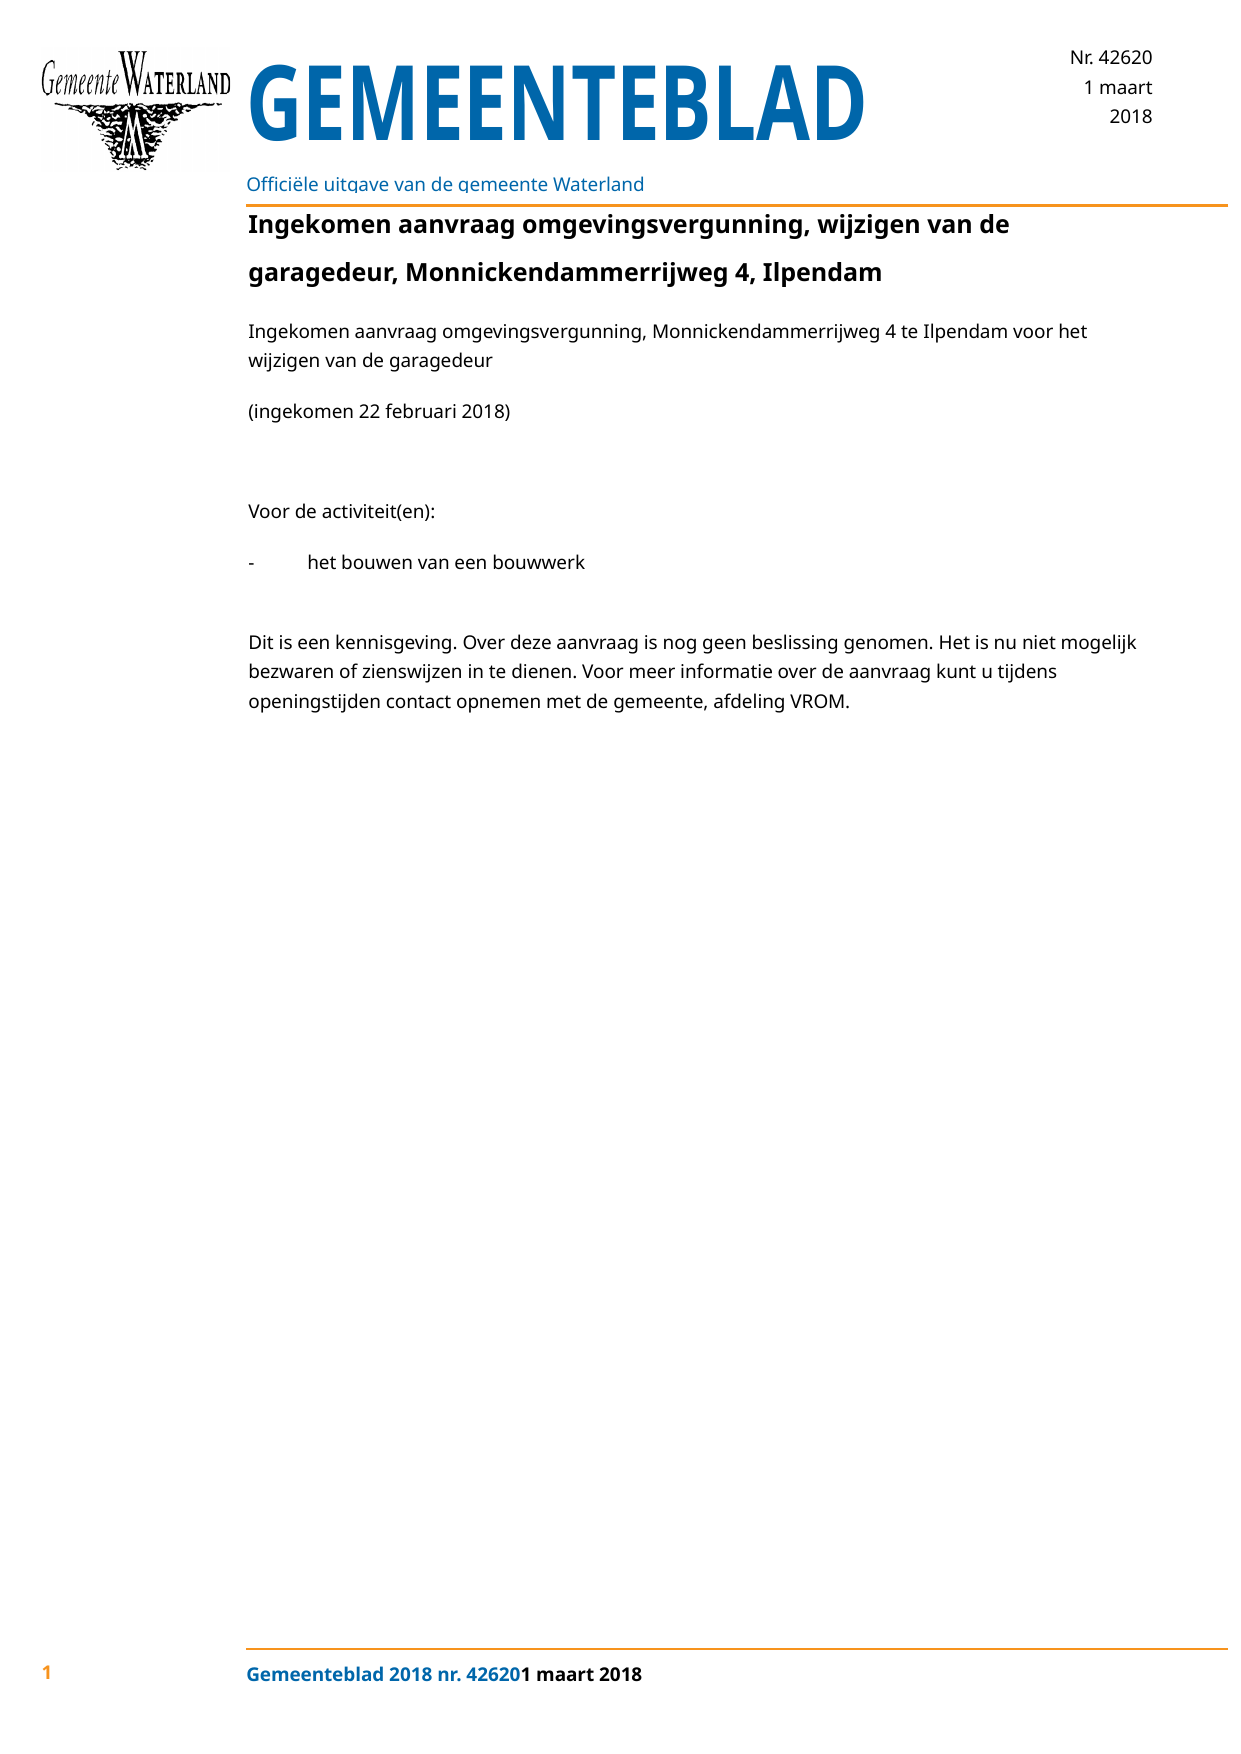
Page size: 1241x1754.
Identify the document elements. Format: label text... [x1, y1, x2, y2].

text Dit is een kennisgeving. Over deze aanvraag is nog geen beslissing genomen. Het is nu niet mogelijk bezwaren of zienswijzen in te dienen. Voor meer informatie over de aanvraag kunt u tijdens openingstijden contact opnemen met de gemeente, afdeling VROM. [248, 629, 1152, 714]
list het bouwen van een bouwwerk [248, 549, 1152, 575]
text (ingekomen 22 februari 2018) [248, 398, 1152, 424]
picture [41, 47, 231, 172]
text Ingekomen aanvraag omgevingsvergunning, wijzigen van de garagedeur, Monnickendammerrijweg 4, Ilpendam [248, 207, 1152, 288]
text Ingekomen aanvraag omgevingsvergunning, Monnickendammerrijweg 4 te Ilpendam voor het wijzigen van de garagedeur [248, 318, 1152, 373]
text Voor de activiteit(en): [248, 499, 1152, 524]
